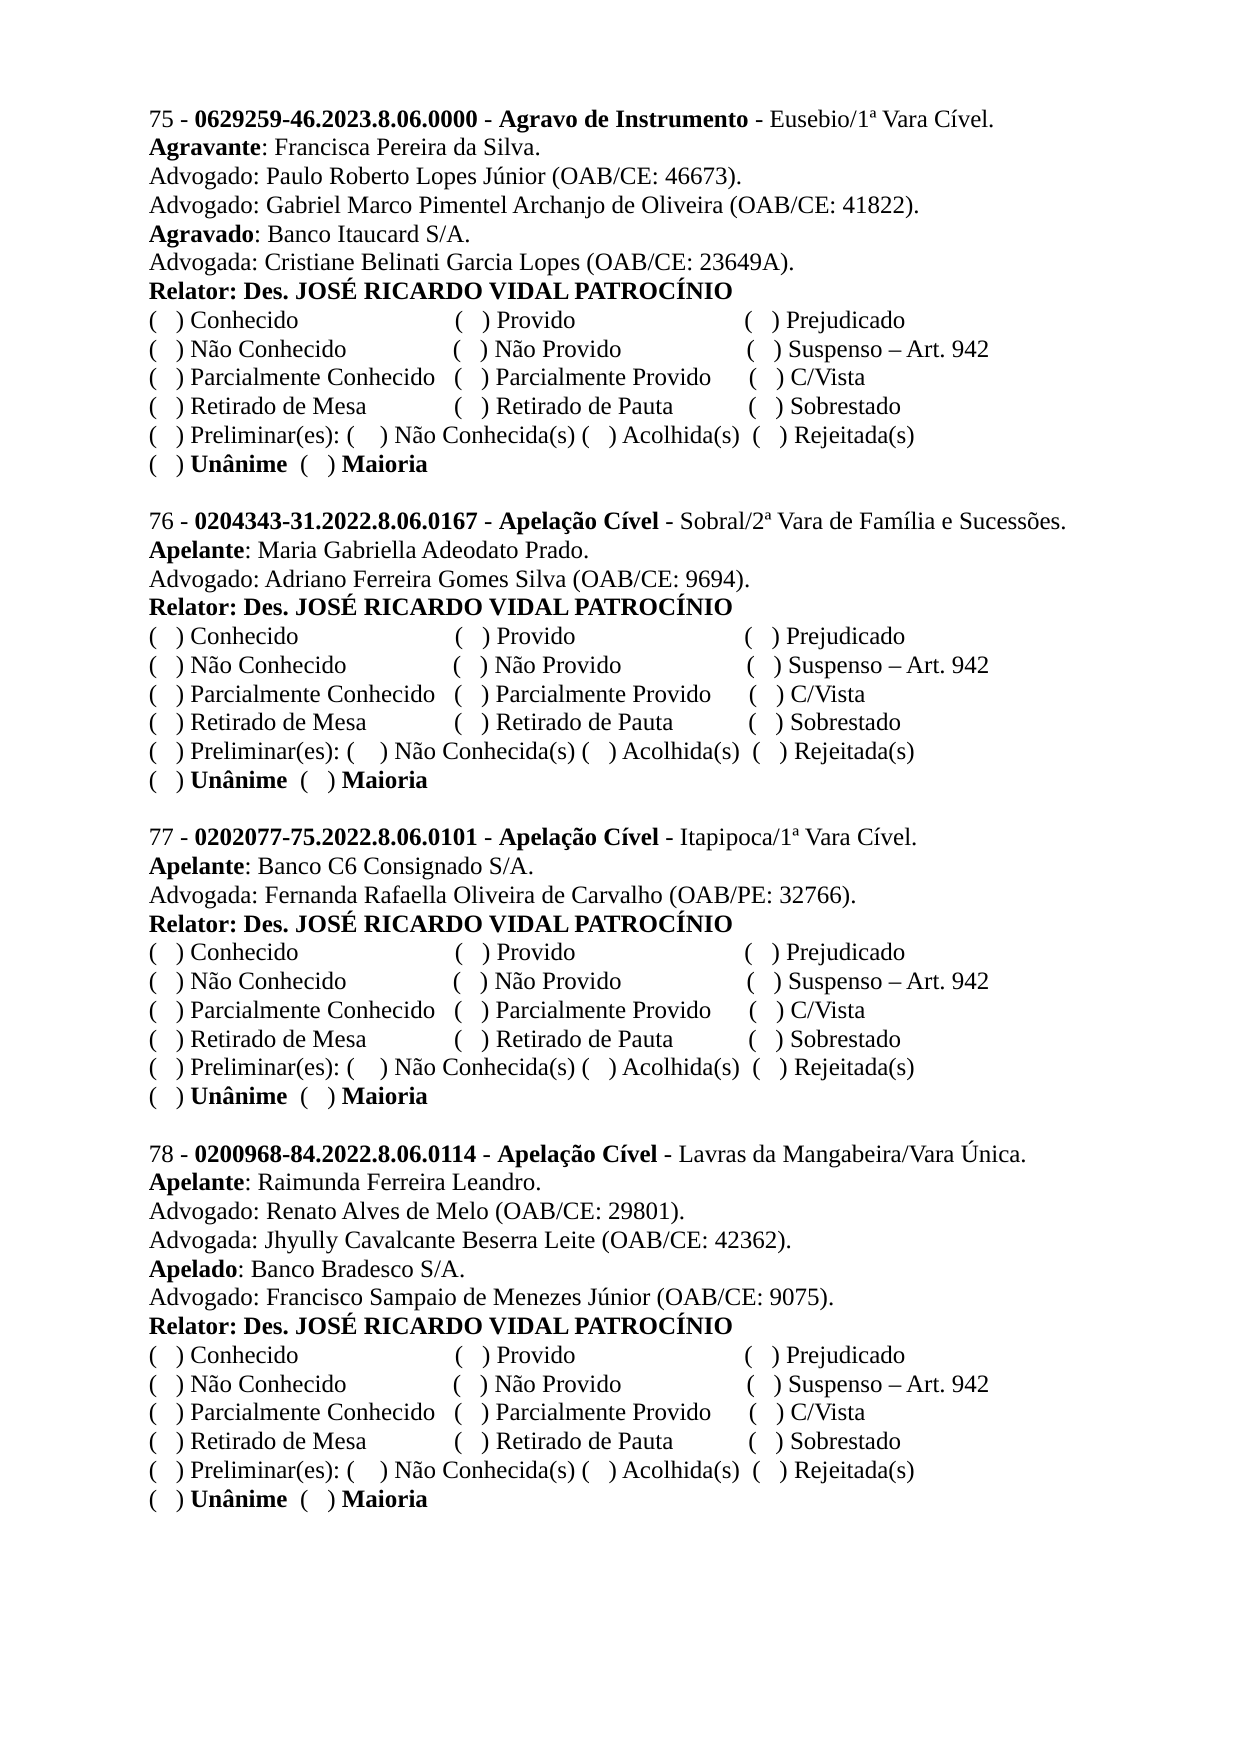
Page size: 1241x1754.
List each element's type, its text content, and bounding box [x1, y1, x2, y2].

text Advogada: Fernanda Rafaella Oliveira de Carvalho (OAB/PE: 32766). [148, 880, 1141, 909]
text Advogado: Gabriel Marco Pimentel Archanjo de Oliveira (OAB/CE: 41822). [148, 190, 1141, 219]
text ( ) Parcialmente Conhecido ( ) Parcialmente Provido ( ) C/Vista [148, 679, 1158, 707]
text ( ) Retirado de Mesa ( ) Retirado de Pauta ( ) Sobrestado [148, 1024, 1158, 1052]
text Apelante: Banco C6 Consignado S/A. [148, 851, 1141, 880]
text 77 - 0202077-75.2022.8.06.0101 - Apelação Cível - Itapipoca/1ª Vara Cível. [148, 822, 1141, 851]
text Advogado: Adriano Ferreira Gomes Silva (OAB/CE: 9694). [148, 564, 1141, 592]
text ( ) Parcialmente Conhecido ( ) Parcialmente Provido ( ) C/Vista [148, 995, 1158, 1024]
text 76 - 0204343-31.2022.8.06.0167 - Apelação Cível - Sobral/2ª Vara de Família e Sucessões. [148, 506, 1141, 535]
text ( ) Conhecido ( ) Provido ( ) Prejudicado [148, 937, 1141, 966]
text ( ) Unânime ( ) Maioria [148, 1081, 1158, 1110]
text ( ) Parcialmente Conhecido ( ) Parcialmente Provido ( ) C/Vista [148, 1397, 1158, 1426]
text ( ) Preliminar(es): ( ) Não Conhecida(s) ( ) Acolhida(s) ( ) Rejeitada(s) [148, 420, 1158, 449]
text ( ) Não Conhecido ( ) Não Provido ( ) Suspenso – Art. 942 [148, 1369, 1158, 1397]
text ( ) Preliminar(es): ( ) Não Conhecida(s) ( ) Acolhida(s) ( ) Rejeitada(s) [148, 736, 1158, 765]
text Relator: Des. JOSÉ RICARDO VIDAL PATROCÍNIO [148, 592, 1141, 621]
text ( ) Não Conhecido ( ) Não Provido ( ) Suspenso – Art. 942 [148, 650, 1158, 679]
text ( ) Conhecido ( ) Provido ( ) Prejudicado [148, 621, 1141, 650]
text ( ) Conhecido ( ) Provido ( ) Prejudicado [148, 305, 1141, 334]
text ( ) Retirado de Mesa ( ) Retirado de Pauta ( ) Sobrestado [148, 707, 1158, 736]
text Agravante: Francisca Pereira da Silva. [148, 132, 1141, 161]
text ( ) Não Conhecido ( ) Não Provido ( ) Suspenso – Art. 942 [148, 334, 1158, 362]
text Advogado: Renato Alves de Melo (OAB/CE: 29801). [148, 1196, 1141, 1225]
text Agravado: Banco Itaucard S/A. [148, 219, 1141, 247]
text 78 - 0200968-84.2022.8.06.0114 - Apelação Cível - Lavras da Mangabeira/Vara Única. [148, 1139, 1141, 1167]
text Relator: Des. JOSÉ RICARDO VIDAL PATROCÍNIO [148, 909, 1141, 937]
text ( ) Retirado de Mesa ( ) Retirado de Pauta ( ) Sobrestado [148, 391, 1158, 420]
text ( ) Unânime ( ) Maioria [148, 1484, 1158, 1512]
text ( ) Preliminar(es): ( ) Não Conhecida(s) ( ) Acolhida(s) ( ) Rejeitada(s) [148, 1455, 1158, 1484]
text ( ) Unânime ( ) Maioria [148, 449, 1158, 477]
text ( ) Parcialmente Conhecido ( ) Parcialmente Provido ( ) C/Vista [148, 362, 1158, 391]
text ( ) Conhecido ( ) Provido ( ) Prejudicado [148, 1340, 1141, 1369]
text Apelante: Raimunda Ferreira Leandro. [148, 1167, 1141, 1196]
text Advogado: Paulo Roberto Lopes Júnior (OAB/CE: 46673). [148, 161, 1141, 190]
text ( ) Não Conhecido ( ) Não Provido ( ) Suspenso – Art. 942 [148, 966, 1158, 995]
text ( ) Preliminar(es): ( ) Não Conhecida(s) ( ) Acolhida(s) ( ) Rejeitada(s) [148, 1052, 1158, 1081]
text Relator: Des. JOSÉ RICARDO VIDAL PATROCÍNIO [148, 276, 1141, 305]
text ( ) Unânime ( ) Maioria [148, 765, 1158, 794]
text Apelante: Maria Gabriella Adeodato Prado. [148, 535, 1141, 564]
text Advogada: Jhyully Cavalcante Beserra Leite (OAB/CE: 42362). [148, 1225, 1141, 1254]
text 75 - 0629259-46.2023.8.06.0000 - Agravo de Instrumento - Eusebio/1ª Vara Cível. [148, 104, 1141, 132]
text Relator: Des. JOSÉ RICARDO VIDAL PATROCÍNIO [148, 1311, 1141, 1340]
text ( ) Retirado de Mesa ( ) Retirado de Pauta ( ) Sobrestado [148, 1426, 1158, 1455]
text Advogado: Francisco Sampaio de Menezes Júnior (OAB/CE: 9075). [148, 1282, 1141, 1311]
text Apelado: Banco Bradesco S/A. [148, 1254, 1141, 1282]
text Advogada: Cristiane Belinati Garcia Lopes (OAB/CE: 23649A). [148, 247, 1141, 276]
